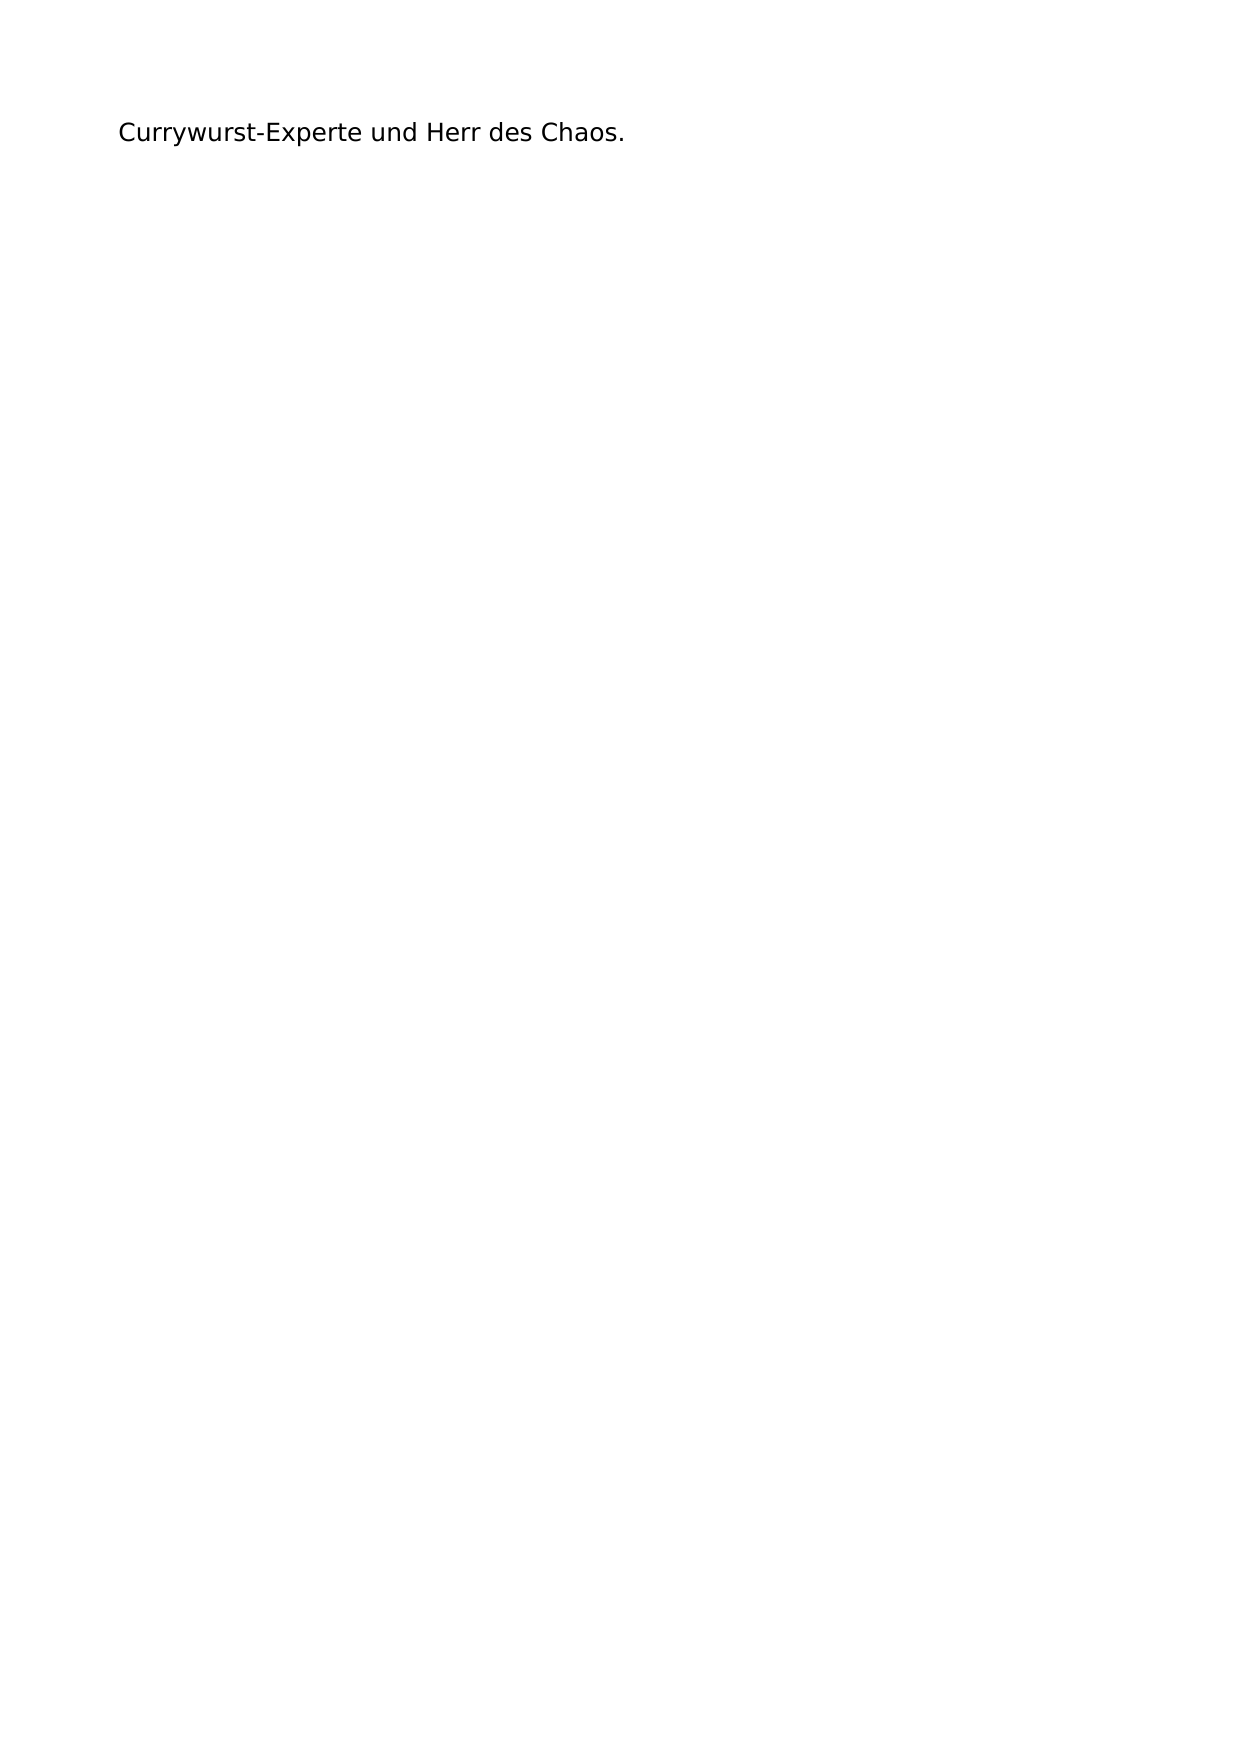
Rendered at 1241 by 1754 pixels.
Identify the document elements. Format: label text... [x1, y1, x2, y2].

text Currywurst-Experte und Herr des Chaos. [118, 118, 1122, 147]
